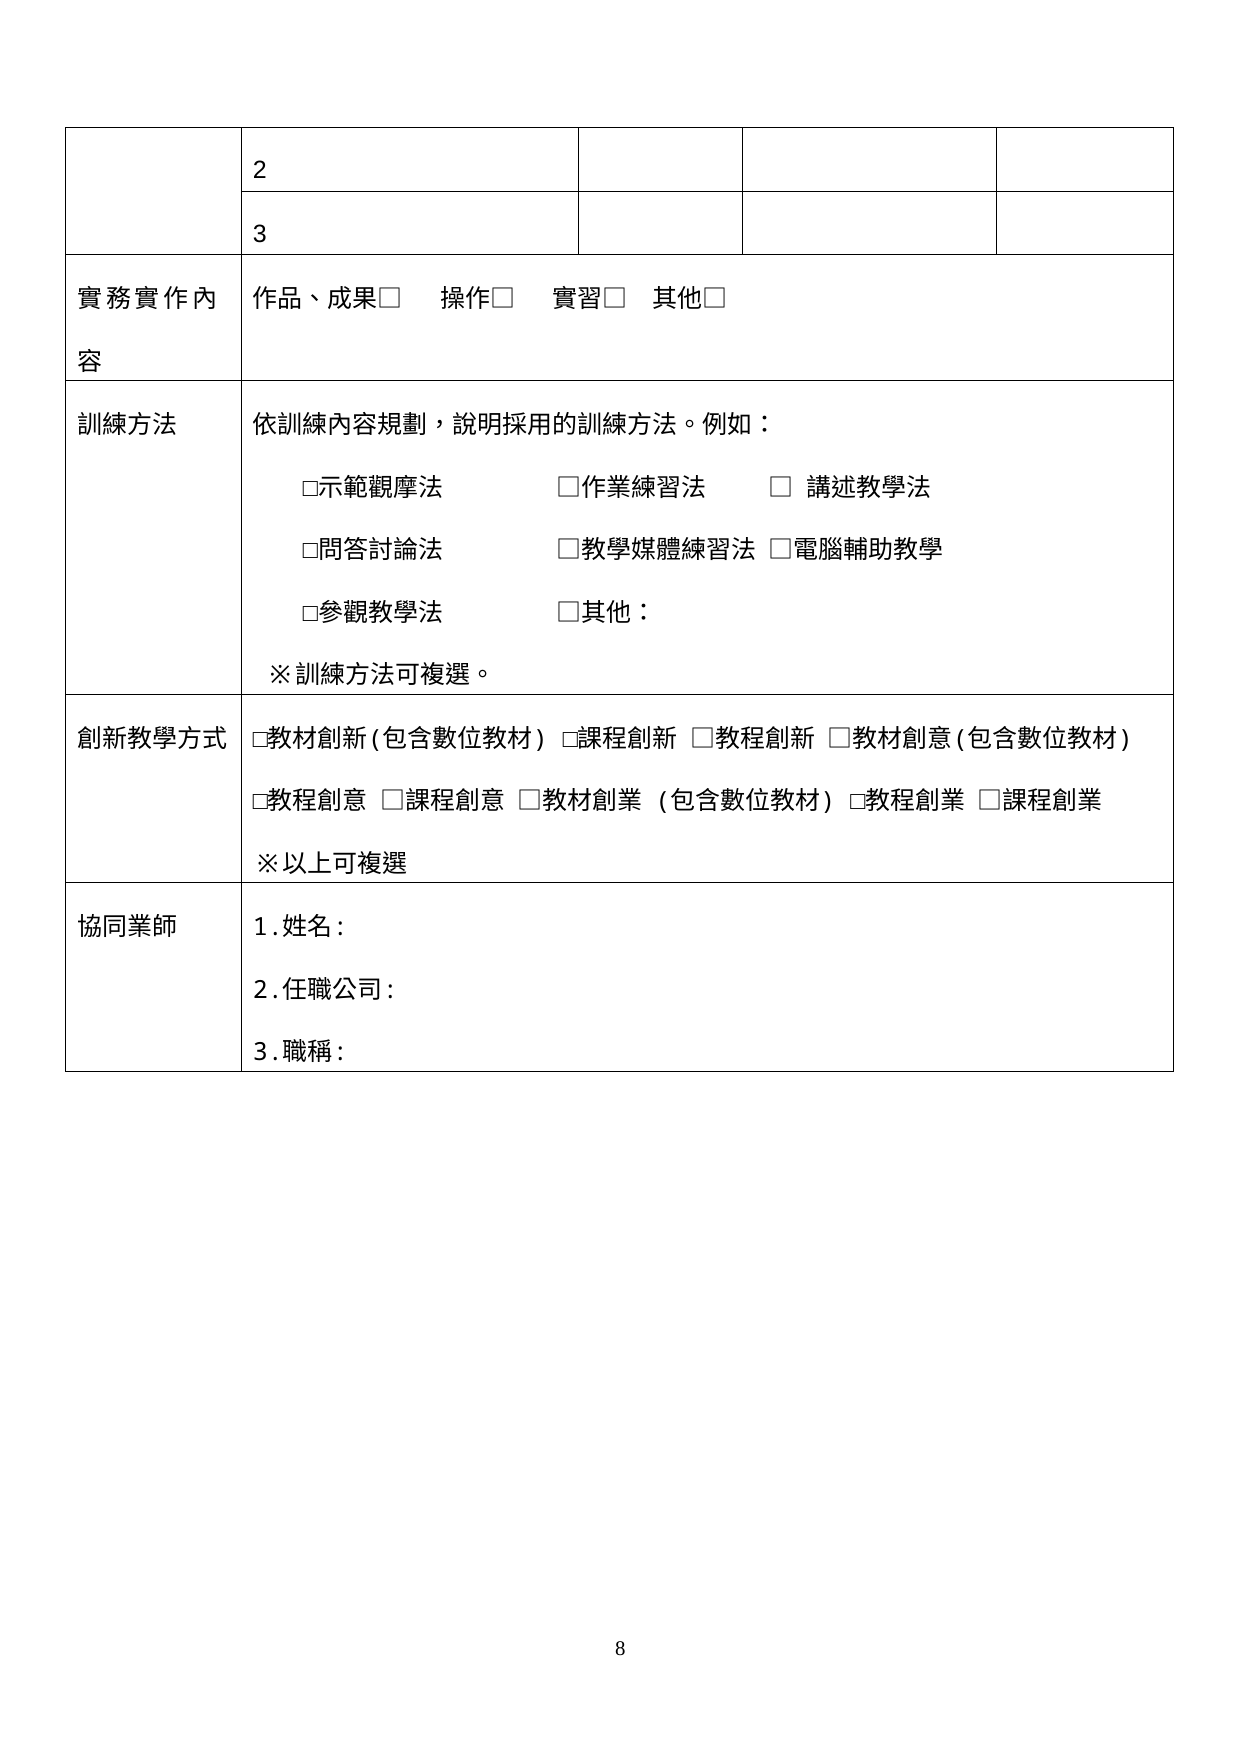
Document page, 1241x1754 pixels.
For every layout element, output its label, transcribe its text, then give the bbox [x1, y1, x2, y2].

table_cell 創新教學方式 [66, 695, 241, 882]
table_cell [997, 192, 1173, 254]
table_cell 依訓練內容規劃，說明採用的訓練方法。例如： 示範觀摩法 □作業練習法 □ 講述教學法 問答討論法 □教學媒體練習法 □電腦輔助教學 參觀教學法 □其他： ※訓練方法可複選。 [242, 381, 1173, 694]
table_cell [579, 192, 742, 254]
table_cell □教材創新(包含數位教材) □課程創新 □教程創新 □教材創意(包含數位教材) □教程創意 □課程創意 □教材創業 (包含數位教材) □教程創業 □課程創業 ※以上可複選 [242, 695, 1173, 882]
table_cell 3 [242, 192, 578, 254]
table_cell 1.姓名: 2.任職公司: 3.職稱: [242, 883, 1173, 1071]
table_cell [66, 128, 241, 254]
table_cell 作品、成果□ 操作□ 實習□ 其他□ [242, 255, 1173, 380]
table_cell [579, 128, 742, 191]
table_cell [997, 128, 1173, 191]
table_cell 2 [242, 128, 578, 191]
table_cell 訓練方法 [66, 381, 241, 694]
table_cell 實務實作內容 [66, 255, 241, 380]
table_cell 協同業師 [66, 883, 241, 1071]
table_cell [743, 192, 996, 254]
table_cell [743, 128, 996, 191]
